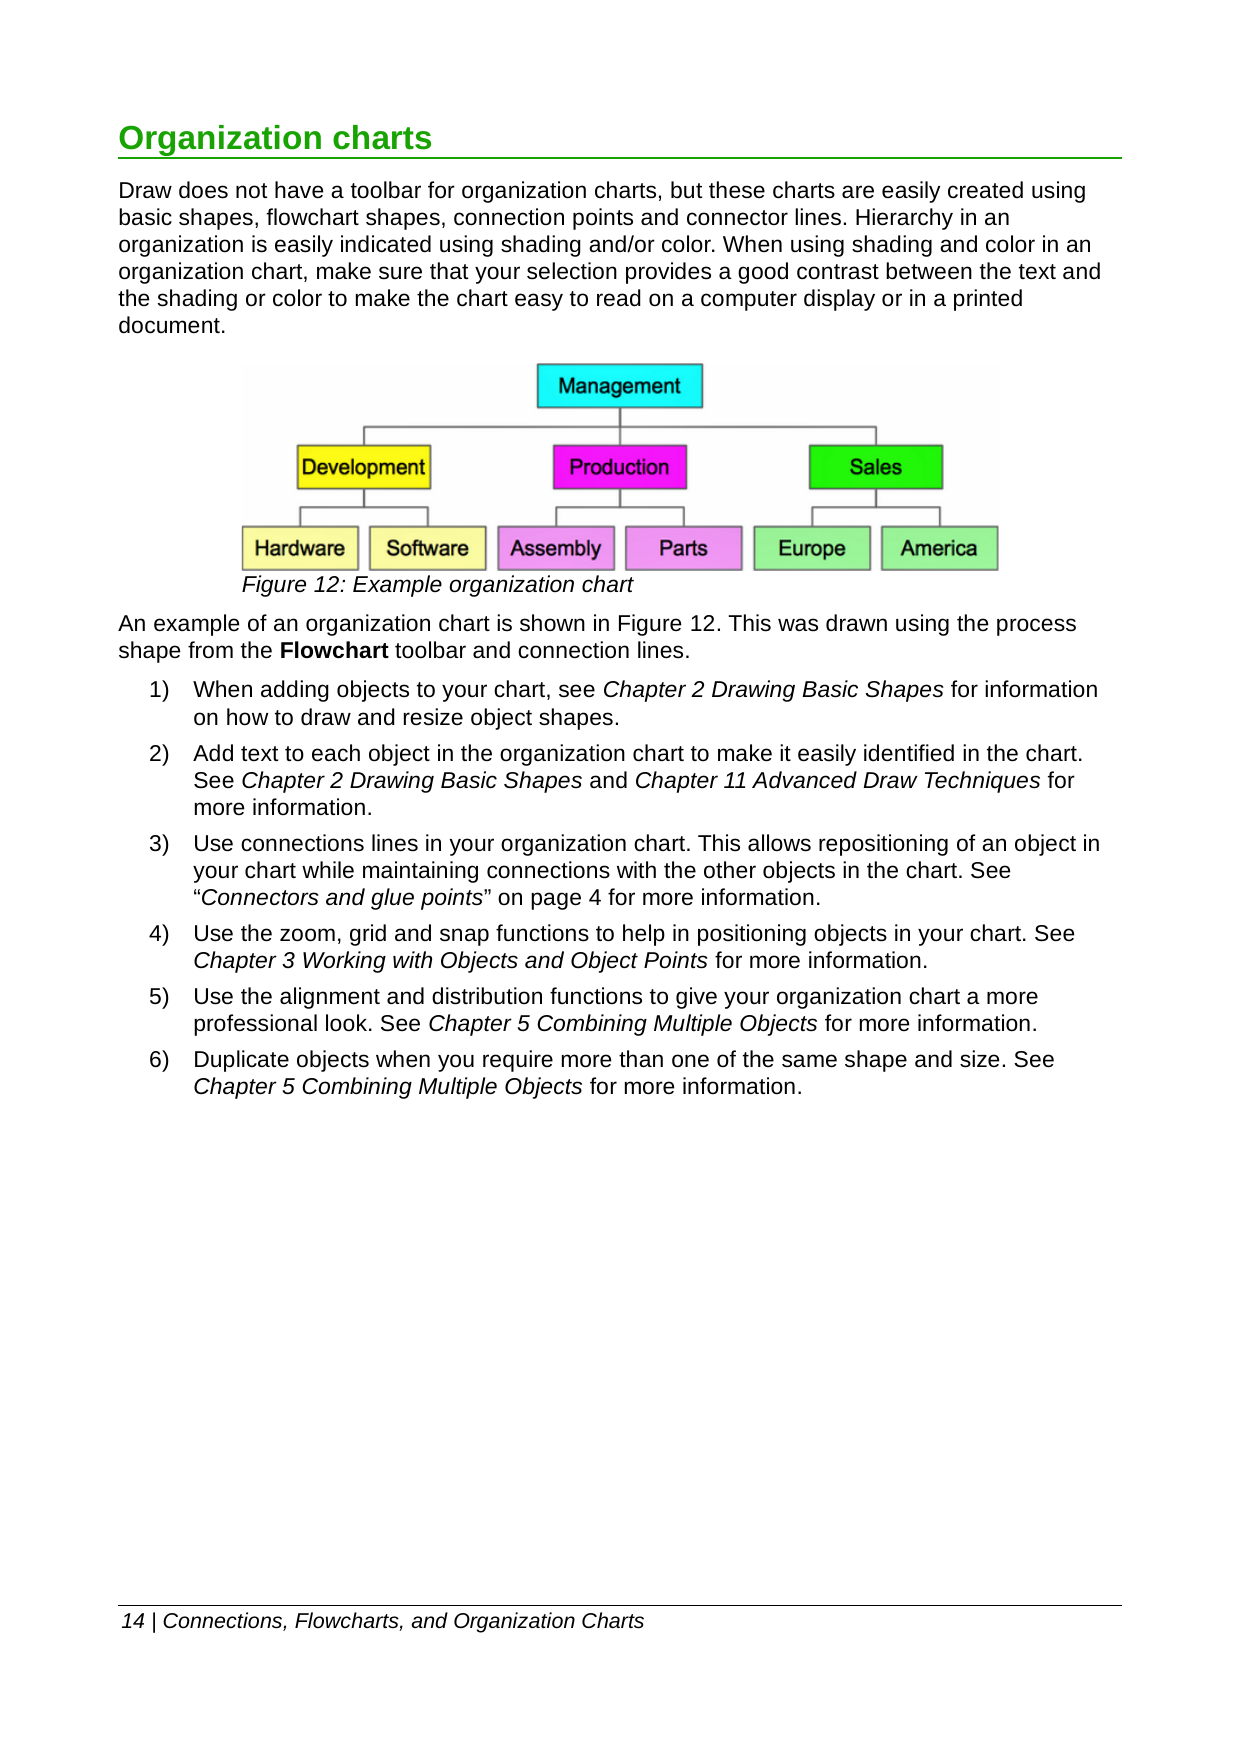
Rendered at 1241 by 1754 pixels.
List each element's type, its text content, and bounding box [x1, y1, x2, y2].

text Draw does not have a toolbar for organization charts, but these charts are easily created using basic shapes, flowchart shapes, connection points and connector lines. Hierarchy in an organization is easily indicated using shading and/or color. When using shading and color in an organization chart, make sure that your selection provides a good contrast between the text and the shading or color to make the chart easy to read on a computer display or in a printed document. [118, 176, 1122, 339]
picture [241, 363, 999, 571]
list Use connections lines in your organization chart. This allows repositioning of an object in your chart while maintaining connections with the other objects in the chart. See “Connectors and glue points” on page 4 for more information. [169, 829, 1122, 910]
list Duplicate objects when you require more than one of the same shape and size. See Chapter 5 Combining Multiple Objects for more information. [169, 1045, 1122, 1099]
list When adding objects to your chart, see Chapter 2 Drawing Basic Shapes for information on how to draw and resize object shapes. [169, 676, 1122, 730]
list Use the zoom, grid and snap functions to help in positioning objects in your chart. See Chapter 3 Working with Objects and Object Points for more information. [169, 919, 1122, 973]
subtitle Organization charts [118, 118, 1122, 157]
list Use the alignment and distribution functions to give your organization chart a more professional look. See Chapter 5 Combining Multiple Objects for more information. [169, 982, 1122, 1036]
text Figure 12: Example organization chart [242, 571, 999, 597]
list Add text to each object in the organization chart to make it easily identified in the chart. See Chapter 2 Drawing Basic Shapes and Chapter 11 Advanced Draw Techniques for more information. [169, 739, 1122, 820]
text An example of an organization chart is shown in Figure 12. This was drawn using the process shape from the Flowchart toolbar and connection lines. [118, 609, 1122, 663]
